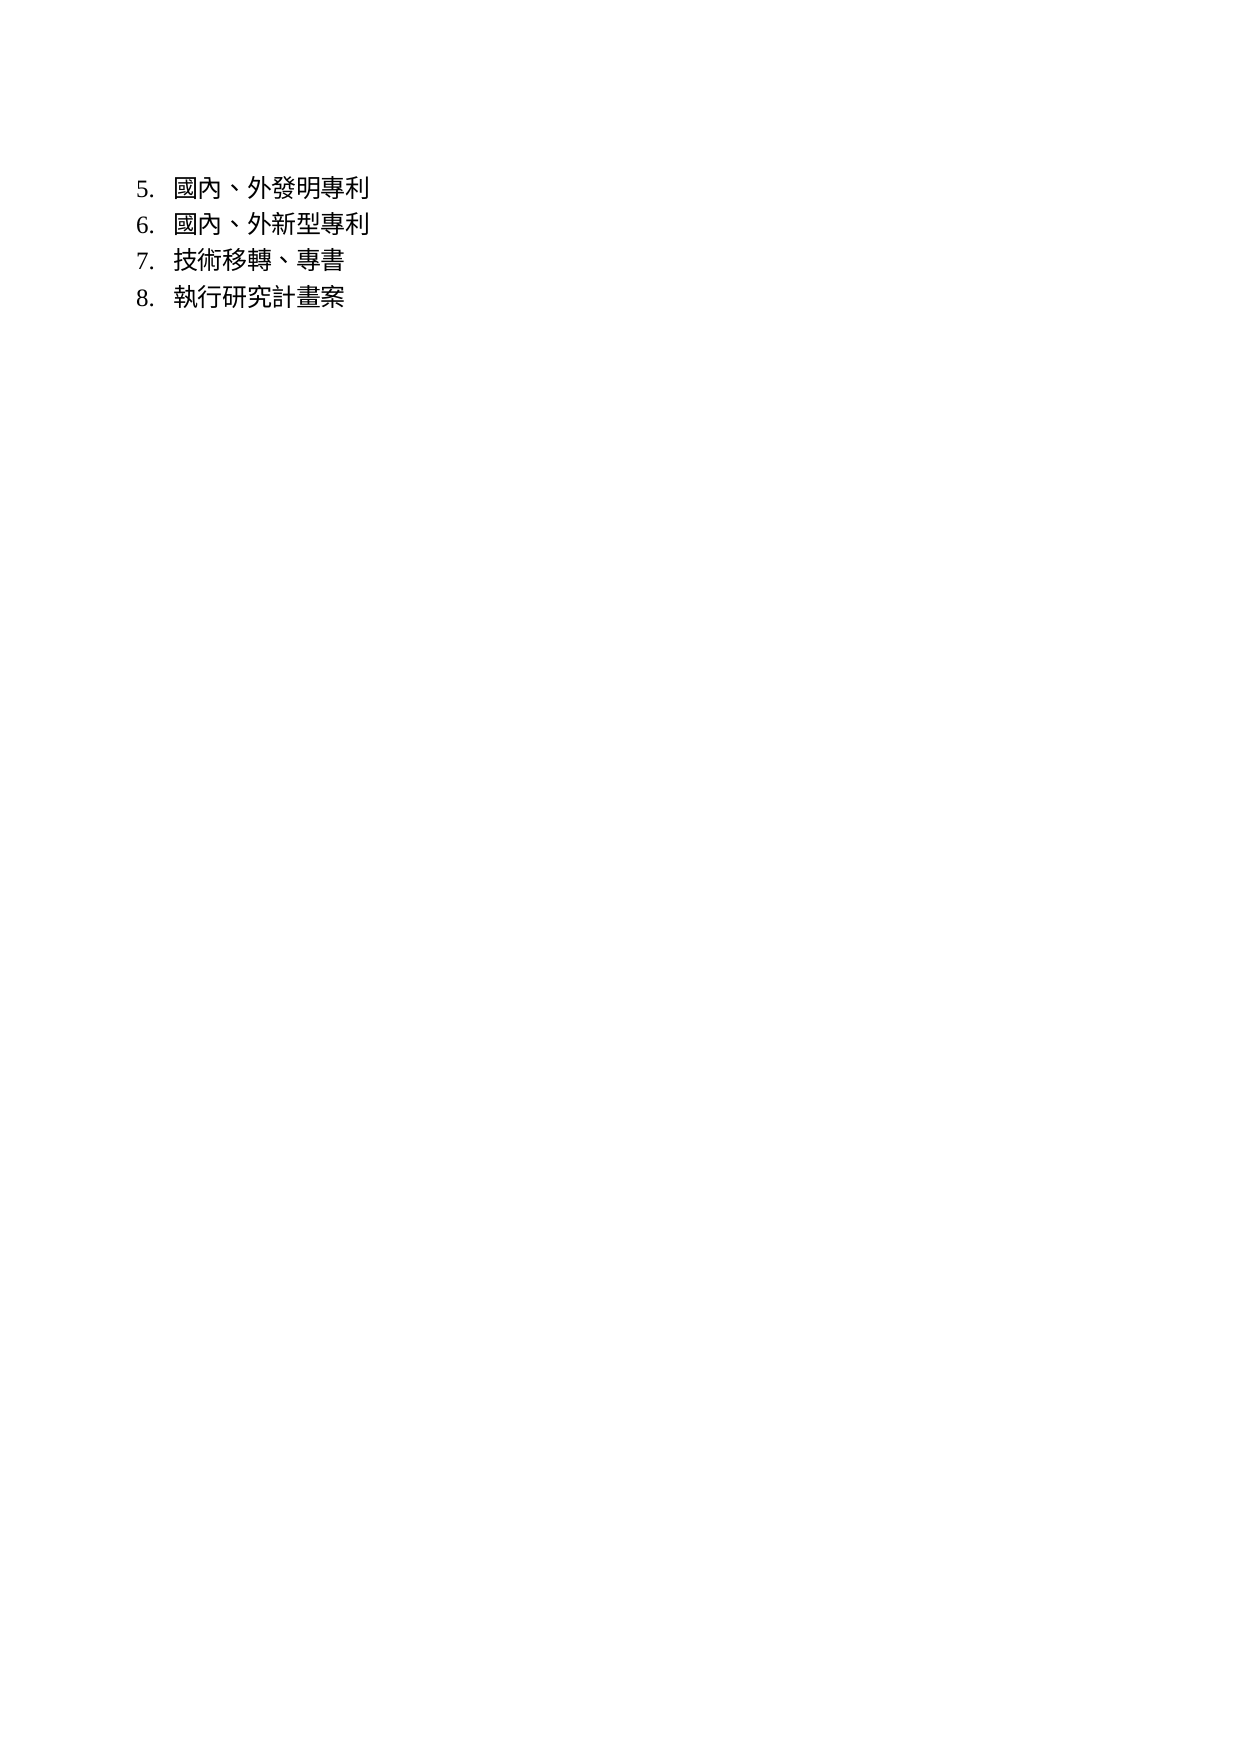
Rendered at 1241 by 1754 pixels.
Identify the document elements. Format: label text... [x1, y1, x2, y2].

list 國內、外新型專利 [136, 204, 1104, 241]
list 技術移轉、專書 [136, 241, 1104, 277]
list 執行研究計畫案 [136, 277, 1104, 313]
list 國內、外發明專利 [136, 168, 1104, 204]
